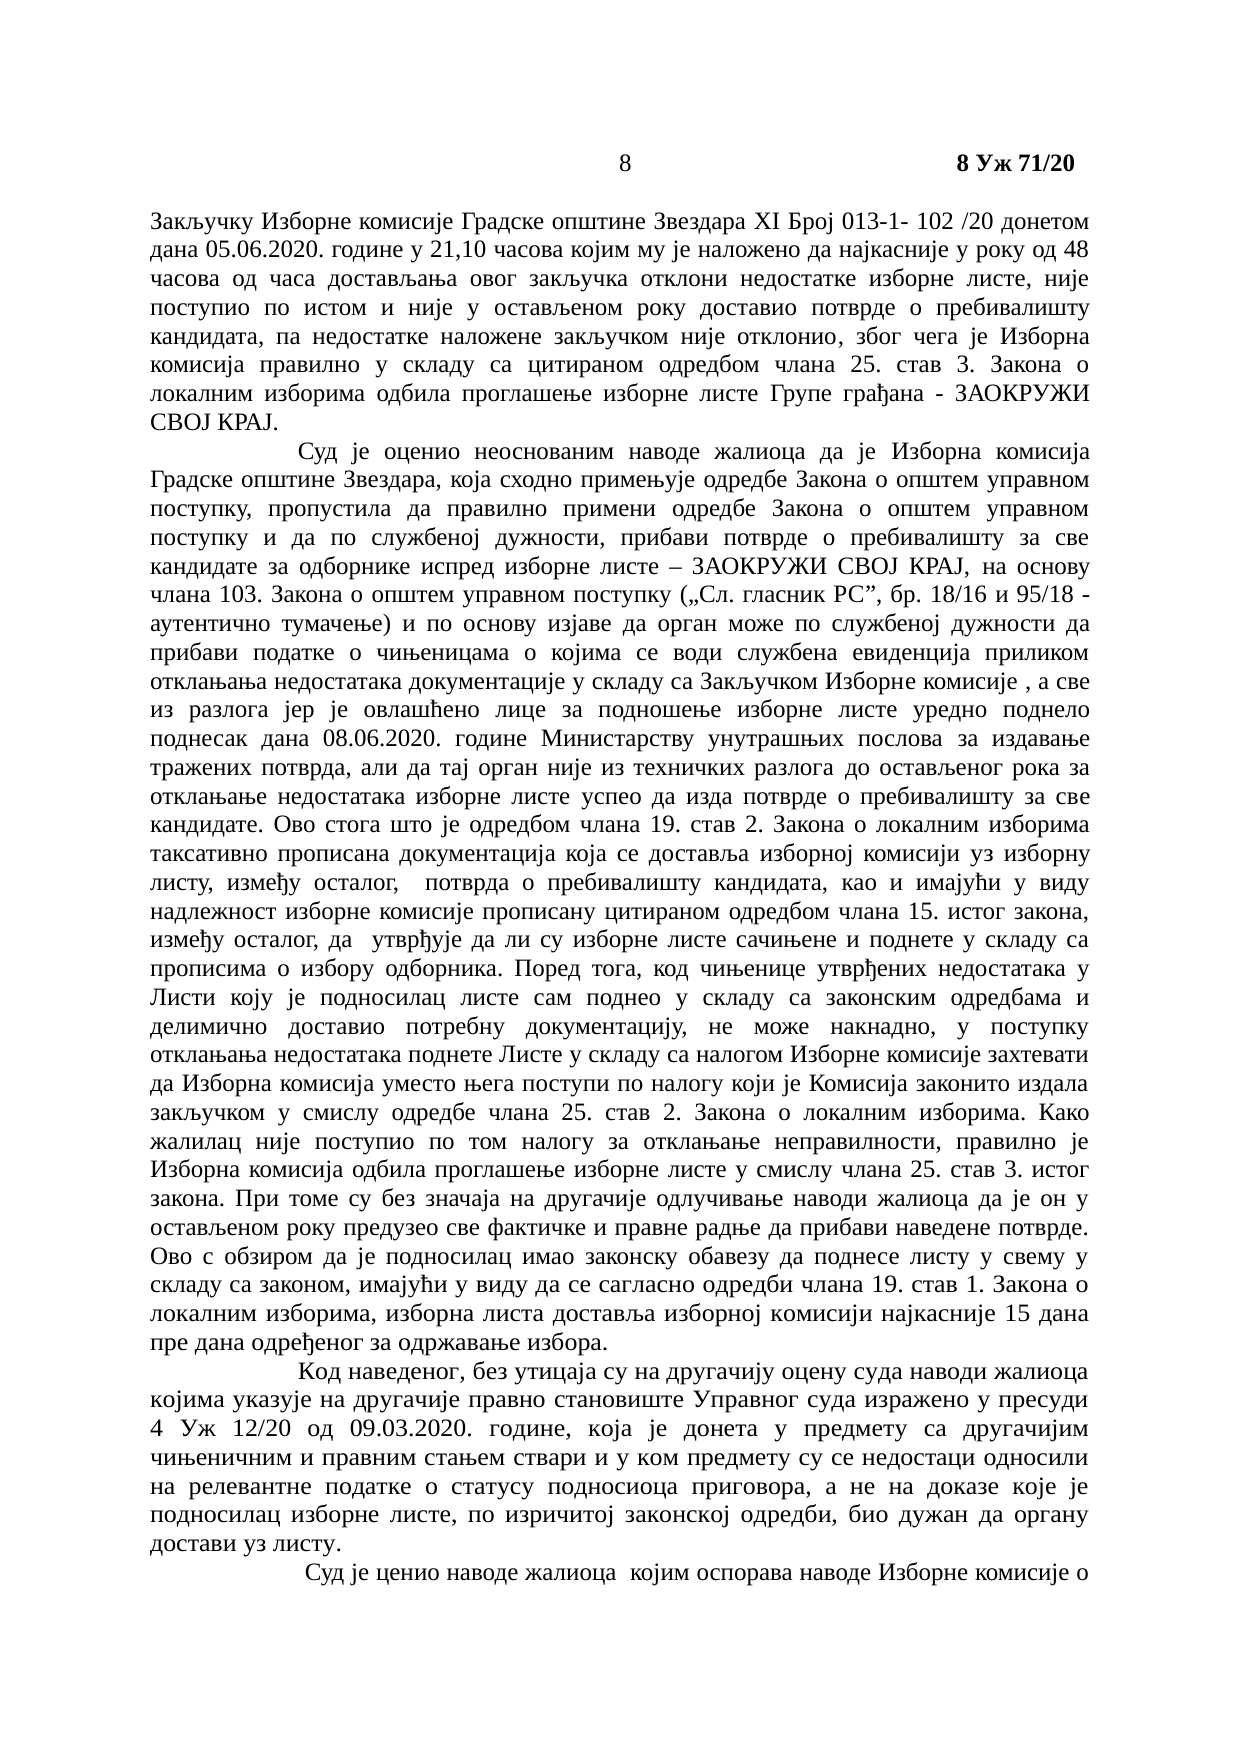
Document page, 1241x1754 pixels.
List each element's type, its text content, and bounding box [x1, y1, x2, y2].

text Суд је оценио неоснованим наводе жалиоца да је Изборна комисија Градске општине Звездара, која сходно примењује одредбе Закона о општем управном поступку, пропустила да правилно примени одредбе Закона о општем управном поступку и да по службеној дужности, прибави потврде о пребивалишту за све кандидате за одборнике испред изборне листе – ЗАОКРУЖИ СВОЈ КРАЈ, на основу члана 103. Закона о општем управном поступку („Сл. гласник РС”, бр. 18/16 и 95/18 -аутентично тумачење) и по основу изјаве да орган може по службеној дужности да прибави податке о чињеницама о којима се води службена евиденција приликом отклањања недостатака документације у складу са Закључком Изборне комисије , а све из разлога јер је овлашћено лице за подношење изборне листе уредно поднело поднесак дана 08.06.2020. године Министарству унутрашњих послова за издавање тражених потврда, али да тај орган није из техничких разлога до остављеног рока за отклањање недостатака изборне листе успео да изда потврде о пребивалишту за све кандидате. Ово стога што је одредбом члана 19. став 2. Закона о локалним изборима таксативно прописана документација која се доставља изборној комисији уз изборну листу, између осталог, потврда о пребивалишту кандидата, као и имајући у виду надлежност изборне комисије прописану цитираном одредбом члана 15. истог закона, између осталог, да утврђује да ли су изборне листе сачињене и поднете у складу са прописима о избору одборника. Поред тога, код чињенице утврђених недостатака у Листи коју је подносилац листе сам поднео у складу са законским одредбама и делимично доставио потребну документацију, не може накнадно, у поступку отклањања недостатака поднете Листе у складу са налогом Изборне комисије захтевати да Изборна комисија уместо њега поступи по налогу који је Комисија законито издала закључком у смислу одредбе члана 25. став 2. Закона о локалним изборима. Како жалилац није поступио по том налогу за отклањање неправилности, правилно је Изборна комисија одбила проглашење изборне листе у смислу члана 25. став 3. истог закона. При томе су без значаја на другачије одлучивање наводи жалиоца да је он у остављеном року предузео све фактичке и правне радње да прибави наведене потврде. Ово с обзиром да је подносилац имао законску обавезу да поднесе листу у свему у складу са законом, имајући у виду да се сагласно одредби члана 19. став 1. Закона о локалним изборима, изборна листа доставља изборној комисији најкасније 15 дана пре дана одређеног за одржавање избора. [150, 436, 1090, 1356]
text Суд је ценио наводе жалиоца којим оспорава наводе Изборне комисије о [150, 1557, 1090, 1586]
text Код наведеног, без утицаја су на другачију оцену суда наводи жалиоца којима указује на другачије правно становиште Управног суда изражено у пресуди 4 Уж 12/20 од 09.03.2020. године, која је донета у предмету са другачијим чињеничним и правним стањем ствари и у ком предмету су се недостаци односили на релевантне податке о статусу подносиоца приговора, а не на доказе које је подносилац изборне листе, по изричитој законској одредби, био дужан да органу достави уз листу. [150, 1356, 1090, 1557]
text Закључку Изборне комисије Градске општине Звездара XI Број 013-1- 102 /20 донетом дана 05.06.2020. године у 21,10 часова којим му је наложено да најкасније у року од 48 часова од часа достављања овог закључка отклони недостатке изборне листе, није поступио по истом и није у остављеном року доставио потврде о пребивалишту кандидата, па недостатке наложене закључком није отклонио, због чега је Изборна комисија правилно у складу са цитираном одредбом члана 25. став 3. Закона о локалним изборима одбила проглашење изборне листе Групе грађана - ЗАОКРУЖИ СВОЈ КРАЈ. [150, 206, 1090, 436]
